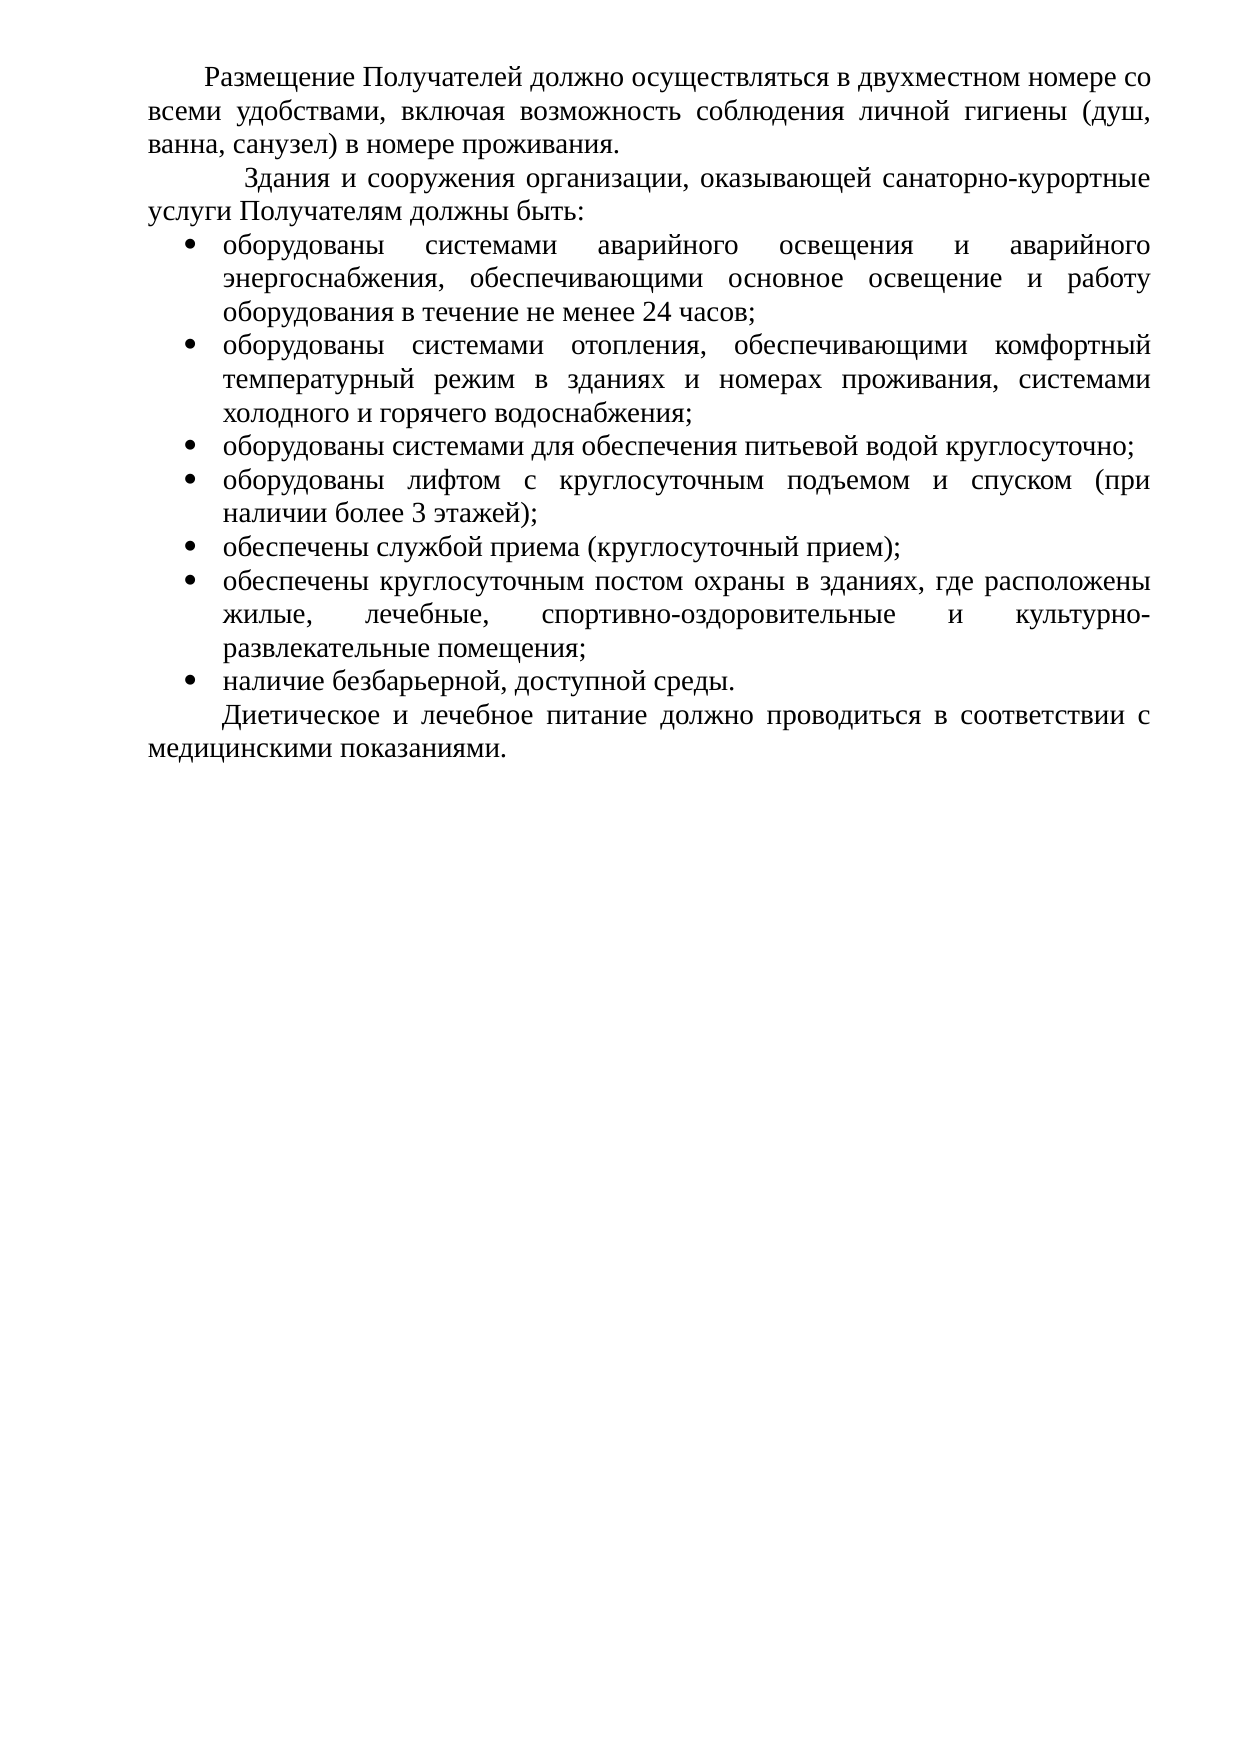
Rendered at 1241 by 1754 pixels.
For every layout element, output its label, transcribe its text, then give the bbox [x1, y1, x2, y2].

list оборудованы системами аварийного освещения и аварийного энергоснабжения, обеспечивающими основное освещение и работу оборудования в течение не менее 24 часов; [185, 227, 1152, 327]
text Диетическое и лечебное питание должно проводиться в соответствии с медицинскими показаниями. [148, 697, 1152, 764]
text Размещение Получателей должно осуществляться в двухместном номере со всеми удобствами, включая возможность соблюдения личной гигиены (душ, ванна, санузел) в номере проживания. [148, 59, 1152, 160]
text Здания и сооружения организации, оказывающей санаторно-курортные услуги Получателям должны быть: [148, 160, 1152, 227]
list оборудованы системами отопления, обеспечивающими комфортный температурный режим в зданиях и номерах проживания, системами холодного и горячего водоснабжения; [185, 327, 1152, 428]
list наличие безбарьерной, доступной среды. [185, 663, 1152, 697]
list обеспечены службой приема (круглосуточный прием); [185, 529, 1152, 563]
list оборудованы системами для обеспечения питьевой водой круглосуточно; [185, 428, 1152, 462]
list обеспечены круглосуточным постом охраны в зданиях, где расположены жилые, лечебные, спортивно-оздоровительные и культурно-развлекательные помещения; [185, 563, 1152, 663]
list оборудованы лифтом с круглосуточным подъемом и спуском (при наличии более 3 этажей); [185, 462, 1152, 529]
